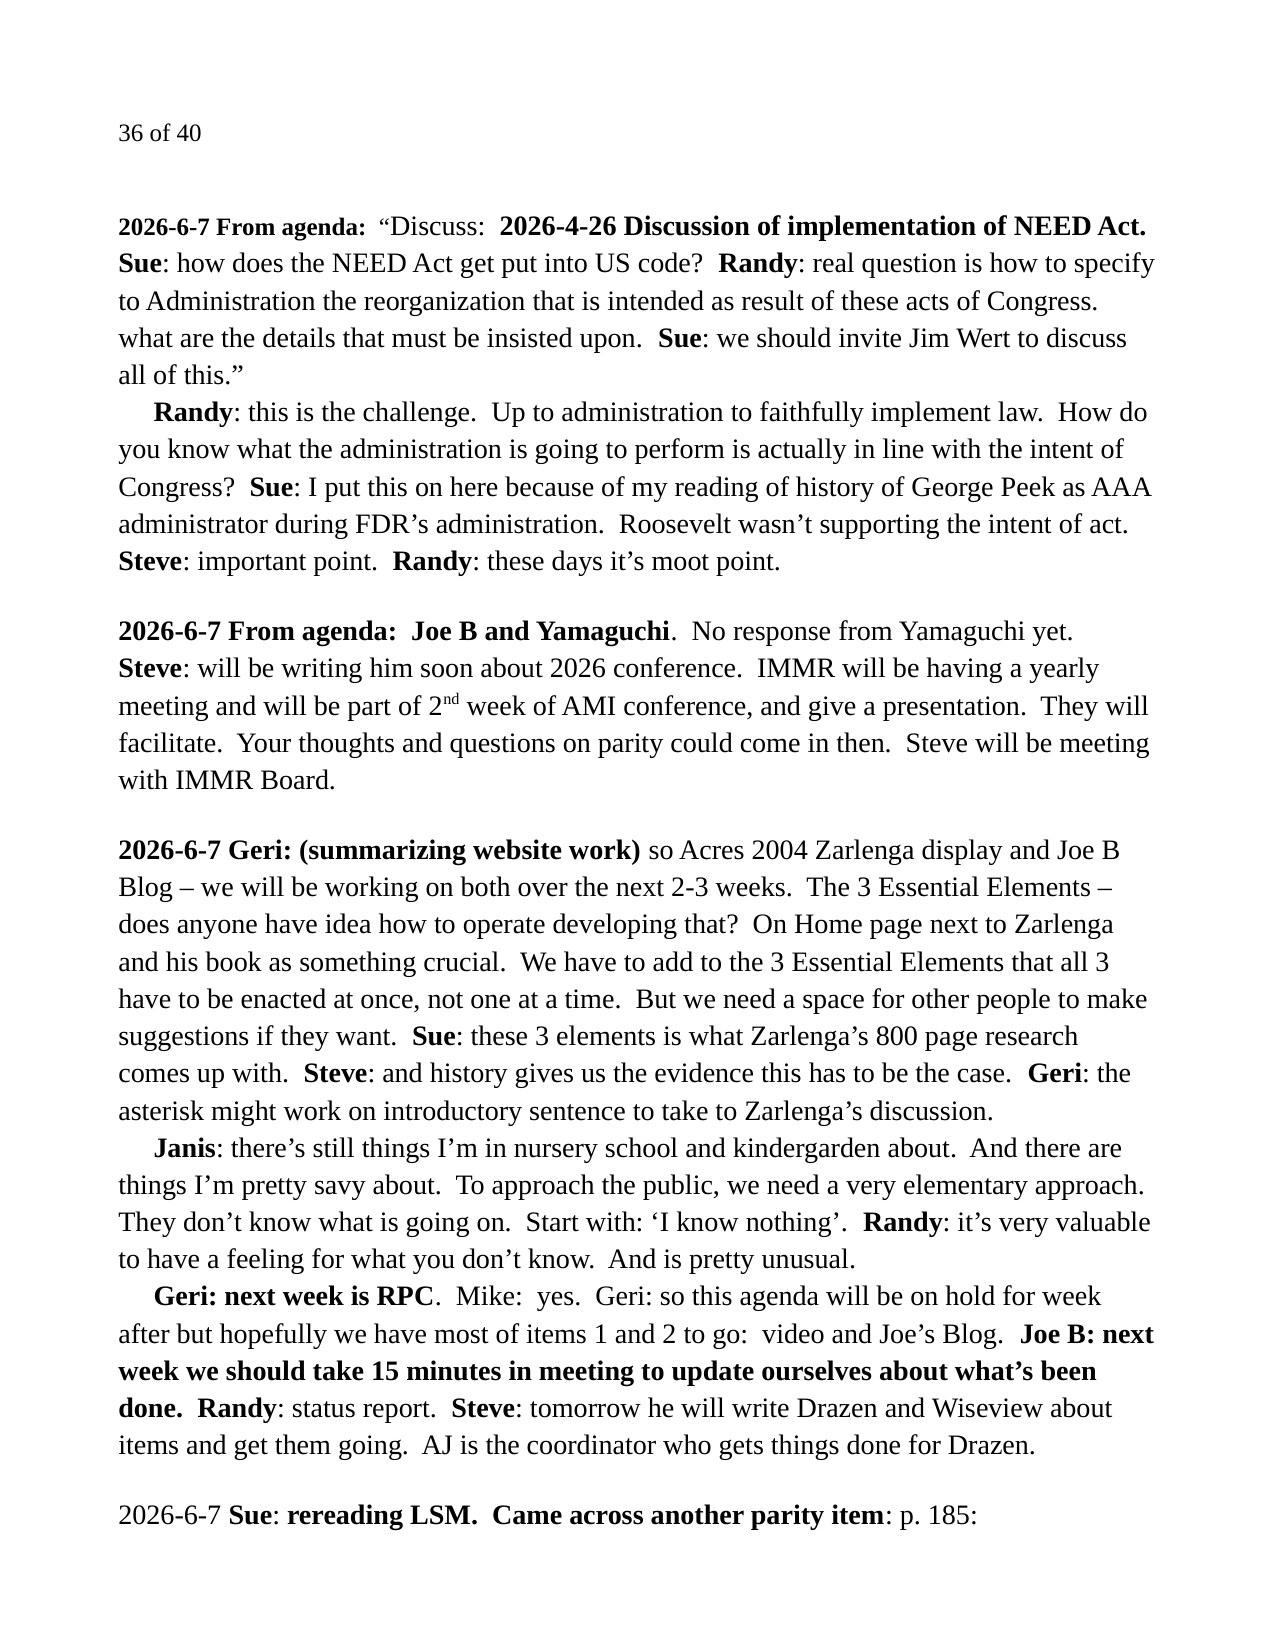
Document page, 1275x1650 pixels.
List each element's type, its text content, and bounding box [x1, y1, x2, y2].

text 2026-6-7 Sue: rereading LSM. Came across another parity item: p. 185: [118, 1498, 1157, 1531]
text 2026-6-7 From agenda: “Discuss: 2026-4-26 Discussion of implementation of NEED Act. Sue: how does the NEED Act get put into US code? Randy: real question is how to specify to Administration the reorganization that is intended as result of these acts of Congress. what are the details that must be insisted upon. Sue: we should invite Jim Wert to discuss all of this.” [118, 209, 1157, 391]
text 2026-6-7 From agenda: Joe B and Yamaguchi. No response from Yamaguchi yet. Steve: will be writing him soon about 2026 conference. IMMR will be having a yearly meeting and will be part of 2nd week of AMI conference, and give a presentation. They will facilitate. Your thoughts and questions on parity could come in then. Steve will be meeting with IMMR Board. [118, 614, 1157, 795]
text 2026-6-7 Geri: (summarizing website work) so Acres 2004 Zarlenga display and Joe B Blog – we will be working on both over the next 2-3 weeks. The 3 Essential Elements – does anyone have idea how to operate developing that? On Home page next to Zarlenga and his book as something crucial. We have to add to the 3 Essential Elements that all 3 have to be enacted at once, not one at a time. But we need a space for other people to make suggestions if they want. Sue: these 3 elements is what Zarlenga’s 800 page research comes up with. Steve: and history gives us the evidence this has to be the case. Geri: the asterisk might work on introductory sentence to take to Zarlenga’s discussion. [118, 833, 1157, 1126]
text Randy: this is the challenge. Up to administration to faithfully implement law. How do you know what the administration is going to perform is actually in line with the intent of Congress? Sue: I put this on here because of my reading of history of George Peek as AAA administrator during FDR’s administration. Roosevelt wasn’t supporting the intent of act. Steve: important point. Randy: these days it’s moot point. [118, 395, 1157, 576]
text Geri: next week is RPC. Mike: yes. Geri: so this agenda will be on hold for week after but hopefully we have most of items 1 and 2 to go: video and Joe’s Blog. Joe B: next week we should take 15 minutes in meeting to update ourselves about what’s been done. Randy: status report. Steve: tomorrow he will write Drazen and Wiseview about items and get them going. AJ is the coordinator who gets things done for Drazen. [118, 1279, 1157, 1461]
text Janis: there’s still things I’m in nursery school and kindergarden about. And there are things I’m pretty savy about. To approach the public, we need a very elementary approach. They don’t know what is going on. Start with: ‘I know nothing’. Randy: it’s very valuable to have a feeling for what you don’t know. And is pretty unusual. [118, 1131, 1157, 1275]
